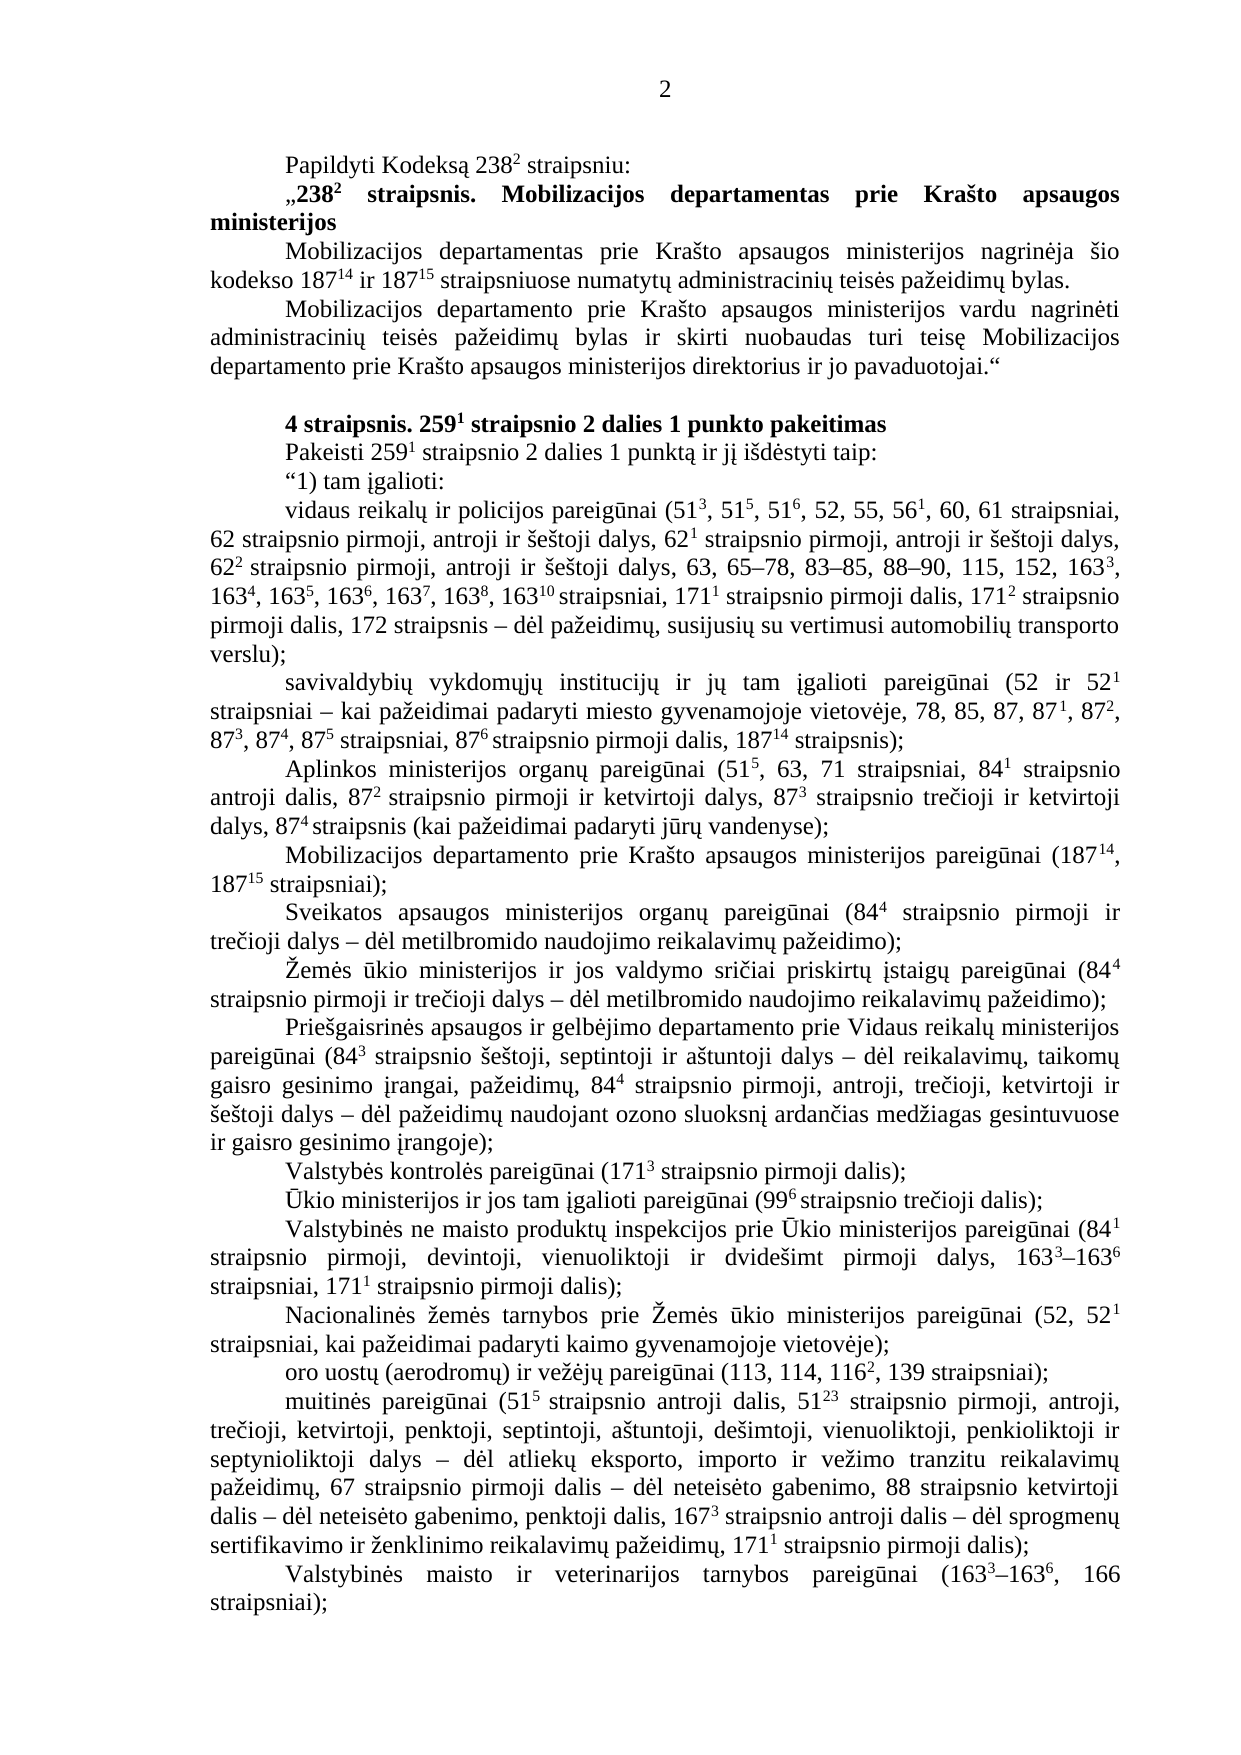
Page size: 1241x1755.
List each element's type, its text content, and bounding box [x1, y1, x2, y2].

text Valstybinės maisto ir veterinarijos tarnybos pareigūnai (1633–1636, 166 straipsniai); [210, 1559, 1120, 1616]
text Priešgaisrinės apsaugos ir gelbėjimo departamento prie Vidaus reikalų ministerijos pareigūnai (843 straipsnio šeštoji, septintoji ir aštuntoji dalys – dėl reikalavimų, taikomų gaisro gesinimo įrangai, pažeidimų, 844 straipsnio pirmoji, antroji, trečioji, ketvirtoji ir šeštoji dalys – dėl pažeidimų naudojant ozono sluoksnį ardančias medžiagas gesintuvuose ir gaisro gesinimo įrangoje); [210, 1012, 1120, 1156]
text Nacionalinės žemės tarnybos prie Žemės ūkio ministerijos pareigūnai (52, 521 straipsniai, kai pažeidimai padaryti kaimo gyvenamojoje vietovėje); [210, 1300, 1120, 1357]
text Papildyti Kodeksą 2382 straipsniu: [210, 150, 1120, 179]
text Ūkio ministerijos ir jos tam įgalioti pareigūnai (996 straipsnio trečioji dalis); [210, 1185, 1120, 1214]
text savivaldybių vykdomųjų institucijų ir jų tam įgalioti pareigūnai (52 ir 521 straipsniai – kai pažeidimai padaryti miesto gyvenamojoje vietovėje, 78, 85, 87, 871, 872, 873, 874, 875 straipsniai, 876 straipsnio pirmoji dalis, 18714 straipsnis); [210, 667, 1120, 754]
text oro uostų (aerodromų) ir vežėjų pareigūnai (113, 114, 1162, 139 straipsniai); [210, 1357, 1120, 1386]
text 4 straipsnis. 2591 straipsnio 2 dalies 1 punkto pakeitimas [210, 409, 1120, 437]
text Aplinkos ministerijos organų pareigūnai (515, 63, 71 straipsniai, 841 straipsnio antroji dalis, 872 straipsnio pirmoji ir ketvirtoji dalys, 873 straipsnio trečioji ir ketvirtoji dalys, 874 straipsnis (kai pažeidimai padaryti jūrų vandenyse); [210, 754, 1120, 840]
text Mobilizacijos departamento prie Krašto apsaugos ministerijos vardu nagrinėti administracinių teisės pažeidimų bylas ir skirti nuobaudas turi teisę Mobilizacijos departamento prie Krašto apsaugos ministerijos direktorius ir jo pavaduotojai.“ [210, 294, 1120, 380]
text Mobilizacijos departamento prie Krašto apsaugos ministerijos pareigūnai (18714, 18715 straipsniai); [210, 840, 1120, 897]
text Mobilizacijos departamentas prie Krašto apsaugos ministerijos nagrinėja šio kodekso 18714 ir 18715 straipsniuose numatytų administracinių teisės pažeidimų bylas. [210, 236, 1120, 294]
text Sveikatos apsaugos ministerijos organų pareigūnai (844 straipsnio pirmoji ir trečioji dalys – dėl metilbromido naudojimo reikalavimų pažeidimo); [210, 897, 1120, 955]
text Valstybinės ne maisto produktų inspekcijos prie Ūkio ministerijos pareigūnai (841 straipsnio pirmoji, devintoji, vienuoliktoji ir dvidešimt pirmoji dalys, 1633–1636 straipsniai, 1711 straipsnio pirmoji dalis); [210, 1214, 1120, 1300]
text Žemės ūkio ministerijos ir jos valdymo sričiai priskirtų įstaigų pareigūnai (844 straipsnio pirmoji ir trečioji dalys – dėl metilbromido naudojimo reikalavimų pažeidimo); [210, 955, 1120, 1012]
text vidaus reikalų ir policijos pareigūnai (513, 515, 516, 52, 55, 561, 60, 61 straipsniai, 62 straipsnio pirmoji, antroji ir šeštoji dalys, 621 straipsnio pirmoji, antroji ir šeštoji dalys, 622 straipsnio pirmoji, antroji ir šeštoji dalys, 63, 65–78, 83–85, 88–90, 115, 152, 1633, 1634, 1635, 1636, 1637, 1638, 16310 straipsniai, 1711 straipsnio pirmoji dalis, 1712 straipsnio pirmoji dalis, 172 straipsnis – dėl pažeidimų, susijusių su vertimusi automobilių transporto verslu); [210, 495, 1120, 667]
text „2382 straipsnis. Mobilizacijos departamentas prie Krašto apsaugos ministerijos [210, 179, 1120, 236]
text Pakeisti 2591 straipsnio 2 dalies 1 punktą ir jį išdėstyti taip: [210, 437, 1120, 466]
text muitinės pareigūnai (515 straipsnio antroji dalis, 5123 straipsnio pirmoji, antroji, trečioji, ketvirtoji, penktoji, septintoji, aštuntoji, dešimtoji, vienuoliktoji, penkioliktoji ir septynioliktoji dalys – dėl atliekų eksporto, importo ir vežimo tranzitu reikalavimų pažeidimų, 67 straipsnio pirmoji dalis – dėl neteisėto gabenimo, 88 straipsnio ketvirtoji dalis – dėl neteisėto gabenimo, penktoji dalis, 1673 straipsnio antroji dalis – dėl sprogmenų sertifikavimo ir ženklinimo reikalavimų pažeidimų, 1711 straipsnio pirmoji dalis); [210, 1386, 1120, 1559]
text “1) tam įgalioti: [210, 466, 1120, 495]
text Valstybės kontrolės pareigūnai (1713 straipsnio pirmoji dalis); [210, 1156, 1120, 1185]
